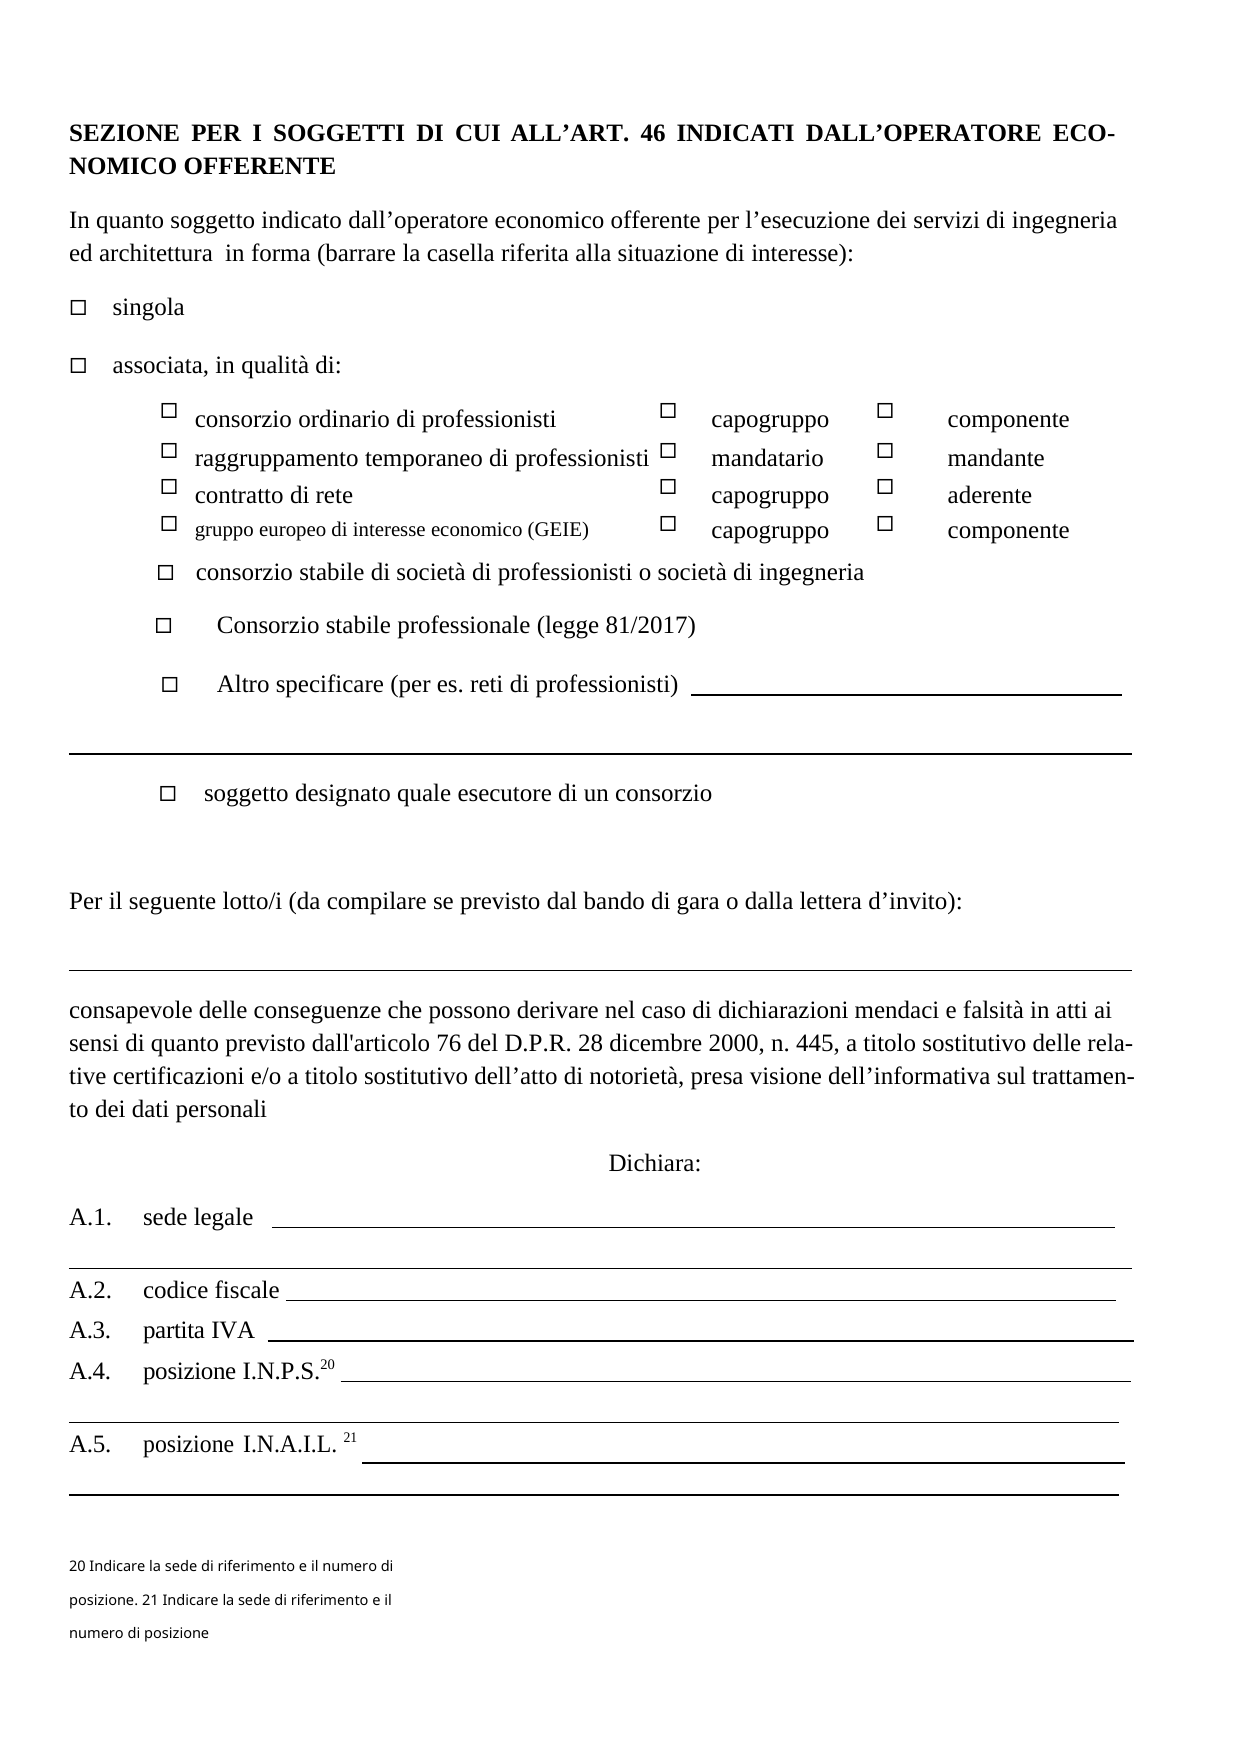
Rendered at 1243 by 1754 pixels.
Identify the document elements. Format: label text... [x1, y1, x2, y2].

table_cell  [138, 513, 186, 546]
table_header capogruppo [694, 404, 852, 438]
list soggetto designato quale esecutore di un consorzio [158, 778, 1243, 807]
table_cell  [852, 476, 920, 513]
table_cell gruppo europeo di interesse economico (GEIE) [186, 513, 654, 546]
text In quanto soggetto indicato dall’operatore economico offerente per l’esecuzione dei servizi di ingegneria ed architettura in forma (barrare la casella riferita alla situazione di interesse): [69, 205, 1139, 267]
table_cell capogruppo [694, 476, 852, 513]
text Per il seguente lotto/i (da compilare se previsto dal bando di gara o dalla lettera d’invito): [69, 886, 1243, 915]
table_cell  [852, 513, 920, 546]
table_cell aderente [920, 476, 1090, 513]
list Altro specificare (per es. reti di professionisti) [160, 669, 1243, 698]
table_cell capogruppo [694, 513, 852, 546]
table_header consorzio ordinario di professionisti [186, 404, 654, 438]
table_cell raggruppamento temporaneo di professionisti [186, 438, 654, 476]
table_header  [654, 404, 694, 438]
list partita IVA [69, 1315, 1243, 1344]
table_header  [852, 404, 920, 438]
list singola [69, 292, 1243, 320]
table_cell componente [920, 513, 1090, 546]
table_header componente [920, 404, 1090, 438]
list consorzio stabile di società di professionisti o società di ingegneria [156, 557, 1243, 585]
table_cell  [138, 476, 186, 513]
list Indicare la sede di riferimento e il numero di posizione. 21 Indicare la sede di riferimento e il numero di posizione [69, 1556, 442, 1643]
table_cell  [654, 438, 694, 476]
table_cell  [852, 438, 920, 476]
subtitle SEZIONE PER I SOGGETTI DI CUI ALL’ART. 46 INDICATI DALL’OPERATORE ECO- NOMICO OFFERENTE [69, 118, 1139, 180]
list codice fiscale [69, 1275, 1243, 1304]
table_header  [138, 404, 186, 438]
table_cell contratto di rete [186, 476, 654, 513]
table_cell  [138, 438, 186, 476]
text Dichiara: [134, 1148, 1175, 1177]
list posizione I.N.P.S.20 [69, 1356, 1243, 1385]
table_cell  [654, 513, 694, 546]
list posizione I.N.A.I.L. 21 [69, 1429, 1243, 1457]
text consapevole delle conseguenze che possono derivare nel caso di dichiarazioni mendaci e falsità in atti ai sensi di quanto previsto dall'articolo 76 del D.P.R. 28 dicembre 2000, n. 445, a titolo sostitutivo delle rela- tive certificazioni e/o a titolo sostitutivo dell’atto di notorietà, presa visione dell’informativa sul trattamen- to dei dati personali [69, 995, 1137, 1123]
list associata, in qualità di: [69, 350, 1243, 379]
list Consorzio stabile professionale (legge 81/2017) [154, 611, 1243, 639]
table_cell mandatario [694, 438, 852, 476]
table_cell  [654, 476, 694, 513]
list sede legale [69, 1202, 1243, 1231]
table_cell mandante [920, 438, 1090, 476]
